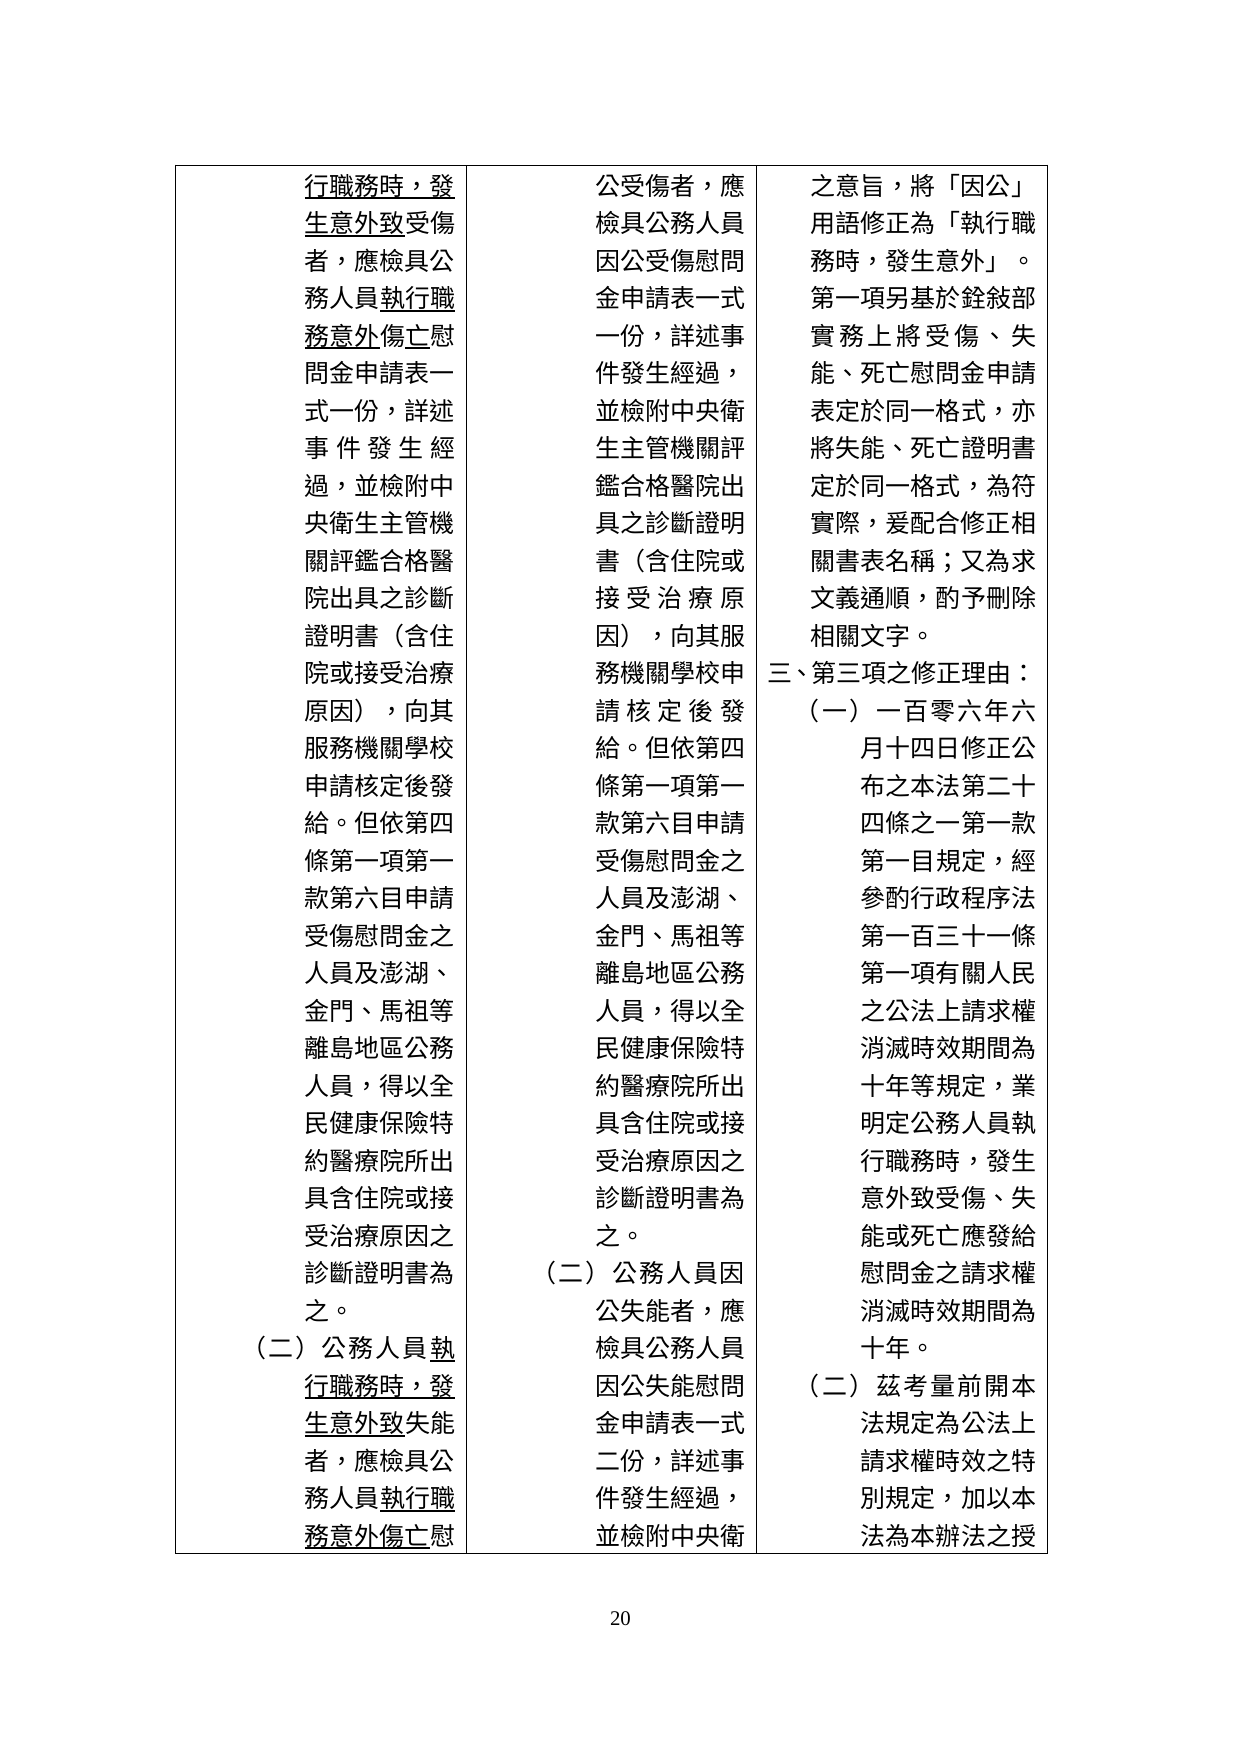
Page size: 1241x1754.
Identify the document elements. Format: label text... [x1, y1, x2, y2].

table_cell 行職務時，發生意外致受傷者，應檢具公務人員執行職務意外傷亡慰問金申請表一式一份，詳述事件發生經過，並檢附中央衛生主管機關評鑑合格醫院出具之診斷證明書（含住院或接受治療原因），向其服務機關學校申請核定後發給。但依第四條第一項第一款第六目申請受傷慰問金之人員及澎湖、金門、馬祖等離島地區公務人員，得以全民健康保險特約醫療院所出具含住院或接受治療原因之診斷證明書為之。 （二）公務人員執行職務時，發生意外致失能者，應檢具公務人員執行職務意外傷亡慰 [176, 166, 466, 1553]
table_cell 公受傷者，應檢具公務人員因公受傷慰問金申請表一式一份，詳述事件發生經過，並檢附中央衛生主管機關評鑑合格醫院出具之診斷證明書（含住院或接受治療原因），向其服務機關學校申請核定後發給。但依第四條第一項第一款第六目申請受傷慰問金之人員及澎湖、金門、馬祖等離島地區公務人員，得以全民健康保險特約醫療院所出具含住院或接受治療原因之診斷證明書為之。 （二）公務人員因公失能者，應檢具公務人員因公失能慰問金申請表一式二份，詳述事件發生經過，並檢附中央衛 [467, 166, 756, 1553]
table_cell 之意旨，將「因公」用語修正為「執行職務時，發生意外」。第一項另基於銓敍部實務上將受傷、失能、死亡慰問金申請表定於同一格式，亦將失能、死亡證明書定於同一格式，為符實際，爰配合修正相關書表名稱；又為求文義通順，酌予刪除相關文字。 三、第三項之修正理由： （一）一百零六年六月十四日修正公布之本法第二十四條之一第一款第一目規定，經參酌行政程序法第一百三十一條第一項有關人民之公法上請求權消滅時效期間為十年等規定，業明定公務人員執行職務時，發生意外致受傷、失能或死亡應發給慰問金之請求權消滅時效期間為十年。 （二）茲考量前開本法規定為公法上請求權時效之特別規定，加以本法為本辦法之授 [757, 166, 1047, 1553]
